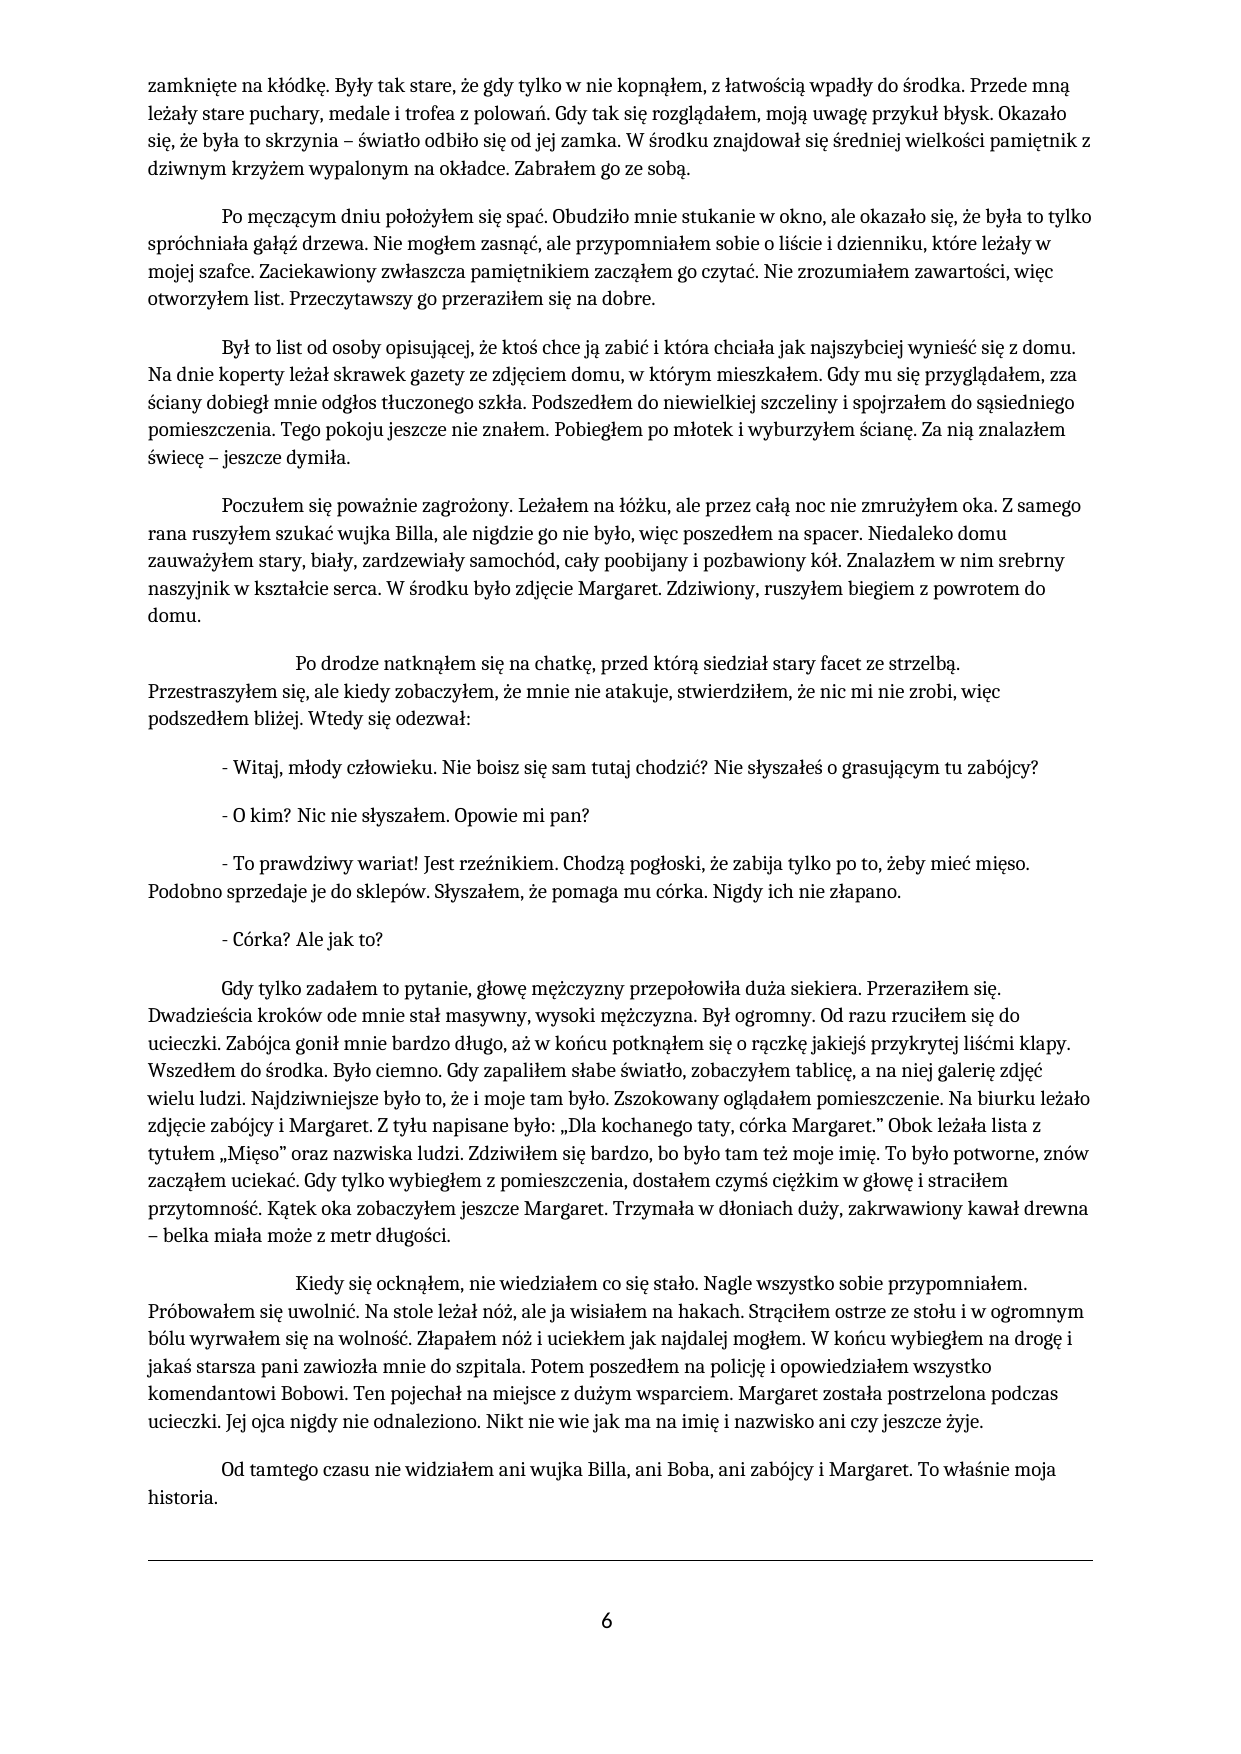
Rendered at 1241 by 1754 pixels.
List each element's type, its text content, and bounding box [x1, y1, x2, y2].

text zamknięte na kłódkę. Były tak stare, że gdy tylko w nie kopnąłem, z łatwością wpadły do środka. Przede mną leżały stare puchary, medale i trofea z polowań. Gdy tak się rozglądałem, moją uwagę przykuł błysk. Okazało się, że była to skrzynia – światło odbiło się od jej zamka. W środku znajdował się średniej wielkości pamiętnik z dziwnym krzyżem wypalonym na okładce. Zabrałem go ze sobą. [148, 74, 1093, 180]
text Kiedy się ocknąłem, nie wiedziałem co się stało. Nagle wszystko sobie przypomniałem. Próbowałem się uwolnić. Na stole leżał nóż, ale ja wisiałem na hakach. Strąciłem ostrze ze stołu i w ogromnym bólu wyrwałem się na wolność. Złapałem nóż i uciekłem jak najdalej mogłem. W końcu wybiegłem na drogę i jakaś starsza pani zawiozła mnie do szpitala. Potem poszedłem na policję i opowiedziałem wszystko komendantowi Bobowi. Ten pojechał na miejsce z dużym wsparciem. Margaret została postrzelona podczas ucieczki. Jej ojca nigdy nie odnaleziono. Nikt nie wie jak ma na imię i nazwisko ani czy jeszcze żyje. [148, 1272, 1093, 1433]
text - Witaj, młody człowieku. Nie boisz się sam tutaj chodzić? Nie słyszałeś o grasującym tu zabójcy? [148, 755, 1093, 779]
text Po drodze natknąłem się na chatkę, przed którą siedział stary facet ze strzelbą. Przestraszyłem się, ale kiedy zobaczyłem, że mnie nie atakuje, stwierdziłem, że nic mi nie zrobi, więc podszedłem bliżej. Wtedy się odezwał: [148, 652, 1093, 731]
text Był to list od osoby opisującej, że ktoś chce ją zabić i która chciała jak najszybciej wynieść się z domu. Na dnie koperty leżał skrawek gazety ze zdjęciem domu, w którym mieszkałem. Gdy mu się przyglądałem, zza ściany dobiegł mnie odgłos tłuczonego szkła. Podszedłem do niewielkiej szczeliny i spojrzałem do sąsiedniego pomieszczenia. Tego pokoju jeszcze nie znałem. Pobiegłem po młotek i wyburzyłem ścianę. Za nią znalazłem świecę – jeszcze dymiła. [148, 335, 1093, 469]
text Od tamtego czasu nie widziałem ani wujka Billa, ani Boba, ani zabójcy i Margaret. To właśnie moja historia. [148, 1458, 1093, 1509]
text Gdy tylko zadałem to pytanie, głowę mężczyzny przepołowiła duża siekiera. Przeraziłem się. Dwadzieścia kroków ode mnie stał masywny, wysoki mężczyzna. Był ogromny. Od razu rzuciłem się do ucieczki. Zabójca gonił mnie bardzo długo, aż w końcu potknąłem się o rączkę jakiejś przykrytej liśćmi klapy. Wszedłem do środka. Było ciemno. Gdy zapaliłem słabe światło, zobaczyłem tablicę, a na niej galerię zdjęć wielu ludzi. Najdziwniejsze było to, że i moje tam było. Zszokowany oglądałem pomieszczenie. Na biurku leżało zdjęcie zabójcy i Margaret. Z tyłu napisane było: „Dla kochanego taty, córka Margaret.” Obok leżała lista z tytułem „Mięso” oraz nazwiska ludzi. Zdziwiłem się bardzo, bo było tam też moje imię. To było potworne, znów zacząłem uciekać. Gdy tylko wybiegłem z pomieszczenia, dostałem czymś ciężkim w głowę i straciłem przytomność. Kątek oka zobaczyłem jeszcze Margaret. Trzymała w dłoniach duży, zakrwawiony kawał drewna – belka miała może z metr długości. [148, 976, 1093, 1248]
text - To prawdziwy wariat! Jest rzeźnikiem. Chodzą pogłoski, że zabija tylko po to, żeby mieć mięso. Podobno sprzedaje je do sklepów. Słyszałem, że pomaga mu córka. Nigdy ich nie złapano. [148, 852, 1093, 903]
text - O kim? Nic nie słyszałem. Opowie mi pan? [148, 804, 1093, 828]
text Poczułem się poważnie zagrożony. Leżałem na łóżku, ale przez całą noc nie zmrużyłem oka. Z samego rana ruszyłem szukać wujka Billa, ale nigdzie go nie było, więc poszedłem na spacer. Niedaleko domu zauważyłem stary, biały, zardzewiały samochód, cały poobijany i pozbawiony kół. Znalazłem w nim srebrny naszyjnik w kształcie serca. W środku było zdjęcie Margaret. Zdziwiony, ruszyłem biegiem z powrotem do domu. [148, 494, 1093, 628]
text - Córka? Ale jak to? [148, 928, 1093, 952]
text Po męczącym dniu położyłem się spać. Obudziło mnie stukanie w okno, ale okazało się, że była to tylko spróchniała gałąź drzewa. Nie mogłem zasnąć, ale przypomniałem sobie o liście i dzienniku, które leżały w mojej szafce. Zaciekawiony zwłaszcza pamiętnikiem zacząłem go czytać. Nie zrozumiałem zawartości, więc otworzyłem list. Przeczytawszy go przeraziłem się na dobre. [148, 204, 1093, 311]
